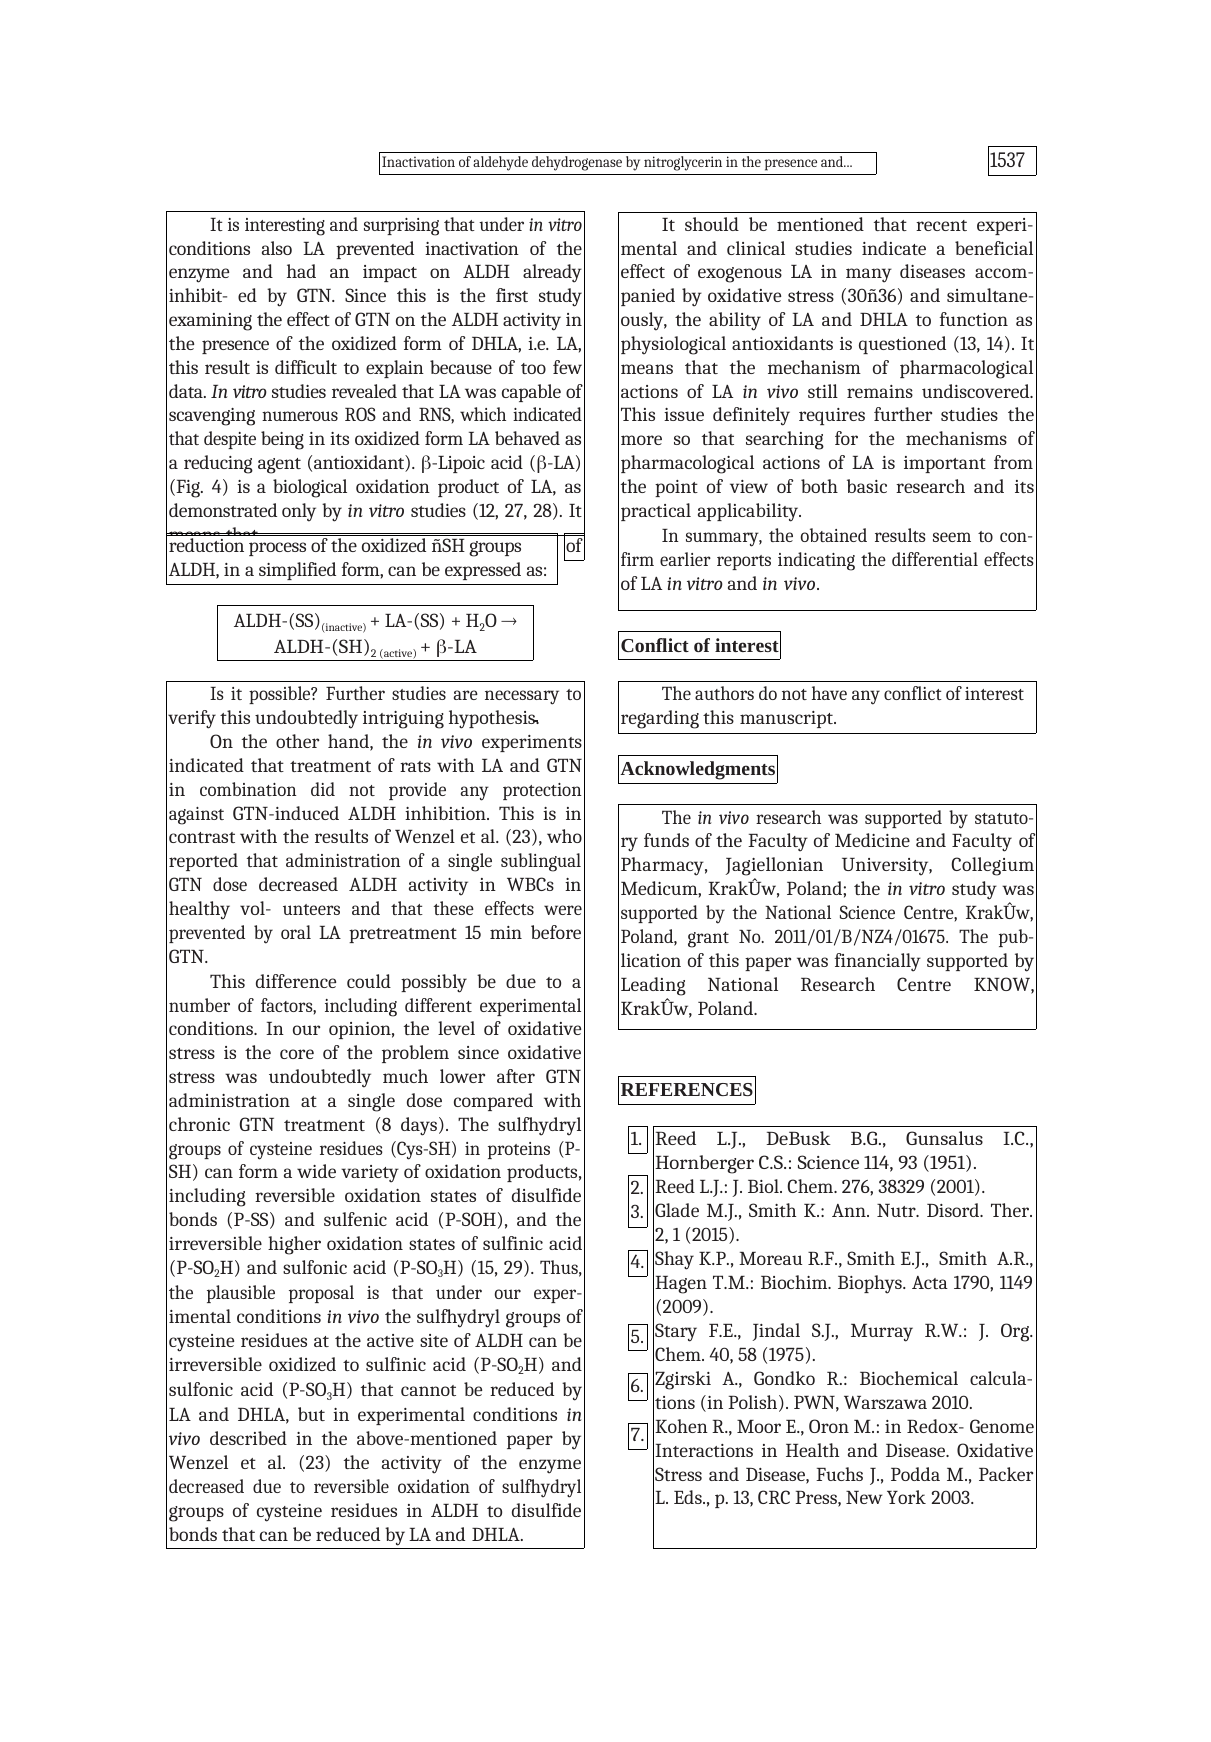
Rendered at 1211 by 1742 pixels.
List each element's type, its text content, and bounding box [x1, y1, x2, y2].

text Is it possible? Further studies are necessary to verify this undoubtedly intriguing hypothesis. [169, 683, 582, 729]
text Shay K.P., Moreau R.F., Smith E.J., Smith A.R., Hagen T.M.: Biochim. Biophys. Acta 1790, 1149 (2009). [655, 1248, 1034, 1318]
text Reed L.J.: J. Biol. Chem. 276, 38329 (2001). [655, 1175, 1036, 1198]
text 5. [630, 1325, 647, 1348]
text On the other hand, the in vivo experiments indicated that treatment of rats with LA and GTN in combination did not provide any protection against GTN-induced ALDH inhibition. This is in contrast with the results of Wenzel et al. (23), who reported that administration of a single sublingual GTN dose decreased ALDH activity in WBCs in healthy vol- unteers and that these effects were prevented by oral LA pretreatment 15 min before GTN. [169, 731, 582, 968]
text ALDH-(SH)2 (active) + -LA [225, 633, 526, 659]
text Reed L.J., DeBusk B.G., Gunsalus I.C., Hornberger C.S.: Science 114, 93 (1951). [655, 1127, 1034, 1174]
text Zgirski A., Gondko R.: Biochemical calcula- tions (in Polish). PWN, Warszawa 2010. [655, 1367, 1034, 1414]
text The authors do not have any conflict of interest regarding this manuscript. [620, 683, 1036, 729]
text Stary F.E., Jindal S.J., Murray R.W.: J. Org. Chem. 40, 58 (1975). [655, 1319, 1034, 1366]
text It is interesting and surprising that under in vitro conditions also LA prevented inactivation of the enzyme and had an impact on ALDH already inhibit- ed by GTN. Since this is the first study examining the effect of GTN on the ALDH activity in the presence of the oxidized form of DHLA, i.e. LA, this result is difficult to explain because of too few data. In vitro studies revealed that LA was capable of scavenging numerous ROS and RNS, which indicated that despite being in its oxidized form LA behaved as a reducing agent (antioxidant). -Lipoic acid (-LA) (Fig. 4) is a biological oxidation product of LA, as demonstrated only by in vitro studies (12, 27, 28). It means that [169, 213, 582, 535]
text Acknowledgments [620, 757, 777, 780]
text 2. [630, 1177, 647, 1200]
text REFERENCES [620, 1078, 755, 1101]
text The in vivo research was supported by statuto- ry funds of the Faculty of Medicine and Faculty of Pharmacy, Jagiellonian University, Collegium Medicum, KrakÛw, Poland; the in vitro study was supported by the National Science Centre, KrakÛw, Poland, grant No. 2011/01/B/NZ4/01675. The pub- lication of this paper was financially supported by Leading National Research Centre KNOW, KrakÛw, Poland. [620, 806, 1034, 1020]
text 6. [630, 1374, 647, 1397]
text 1. [630, 1127, 647, 1150]
text 3. [630, 1201, 647, 1224]
text 7. [630, 1424, 647, 1447]
text In summary, the obtained results seem to con- firm earlier reports indicating the differential effects of LA in vitro and in vivo. [620, 525, 1034, 595]
text 4. [630, 1251, 647, 1274]
text This difference could possibly be due to a number of factors, including different experimental conditions. In our opinion, the level of oxidative stress is the core of the problem since oxidative stress was undoubtedly much lower after GTN administration at a single dose compared with chronic GTN treatment (8 days). The sulfhydryl groups of cysteine residues (Cys-SH) in proteins (P- SH) can form a wide variety of oxidation products, including reversible oxidation states of disulfide bonds (P-SS) and sulfenic acid (P-SOH), and the irreversible higher oxidation states of sulfinic acid (P-SO2H) and sulfonic acid (P-SO3H) (15, 29). Thus, the plausible proposal is that under our exper- imental conditions in vivo the sulfhydryl groups of cysteine residues at the active site of ALDH can be irreversible oxidized to sulfinic acid (P-SO2H) and sulfonic acid (P-SO3H) that cannot be reduced by LA and DHLA, but in experimental conditions in vivo described in the above-mentioned paper by Wenzel et al. (23) the activity of the enzyme decreased due to reversible oxidation of sulfhydryl groups of cysteine residues in ALDH to disulfide bonds that can be reduced by LA and DHLA. [169, 970, 582, 1546]
text It should be mentioned that recent experi- mental and clinical studies indicate a beneficial effect of exogenous LA in many diseases accom- panied by oxidative stress (30ñ36) and simultane- ously, the ability of LA and DHLA to function as physiological antioxidants is questioned (13, 14). It means that the mechanism of pharmacological actions of LA in vivo still remains undiscovered. This issue definitely requires further studies the more so that searching for the mechanisms of pharmacological actions of LA is important from the point of view of both basic research and its practical applicability. [620, 213, 1034, 522]
text ALDH-(SS)(inactive) + LA-(SS) + H2O  [225, 607, 526, 633]
text Inactivation of aldehyde dehydrogenase by nitroglycerin in the presence and... [382, 154, 876, 172]
text Glade M.J., Smith K.: Ann. Nutr. Disord. Ther. 2, 1 (2015). [655, 1200, 1034, 1246]
text of [566, 534, 583, 557]
text Kohen R., Moor E., Oron M.: in Redox- Genome Interactions in Health and Disease. Oxidative Stress and Disease, Fuchs J., Podda M., Packer L. Eds., p. 13, CRC Press, New York 2003. [655, 1415, 1034, 1510]
text Conflict of interest [620, 634, 780, 656]
text reduction process of the oxidized ñSH groups ALDH, in a simplified form, can be expressed as: [169, 534, 557, 581]
text 1537 [990, 148, 1036, 173]
